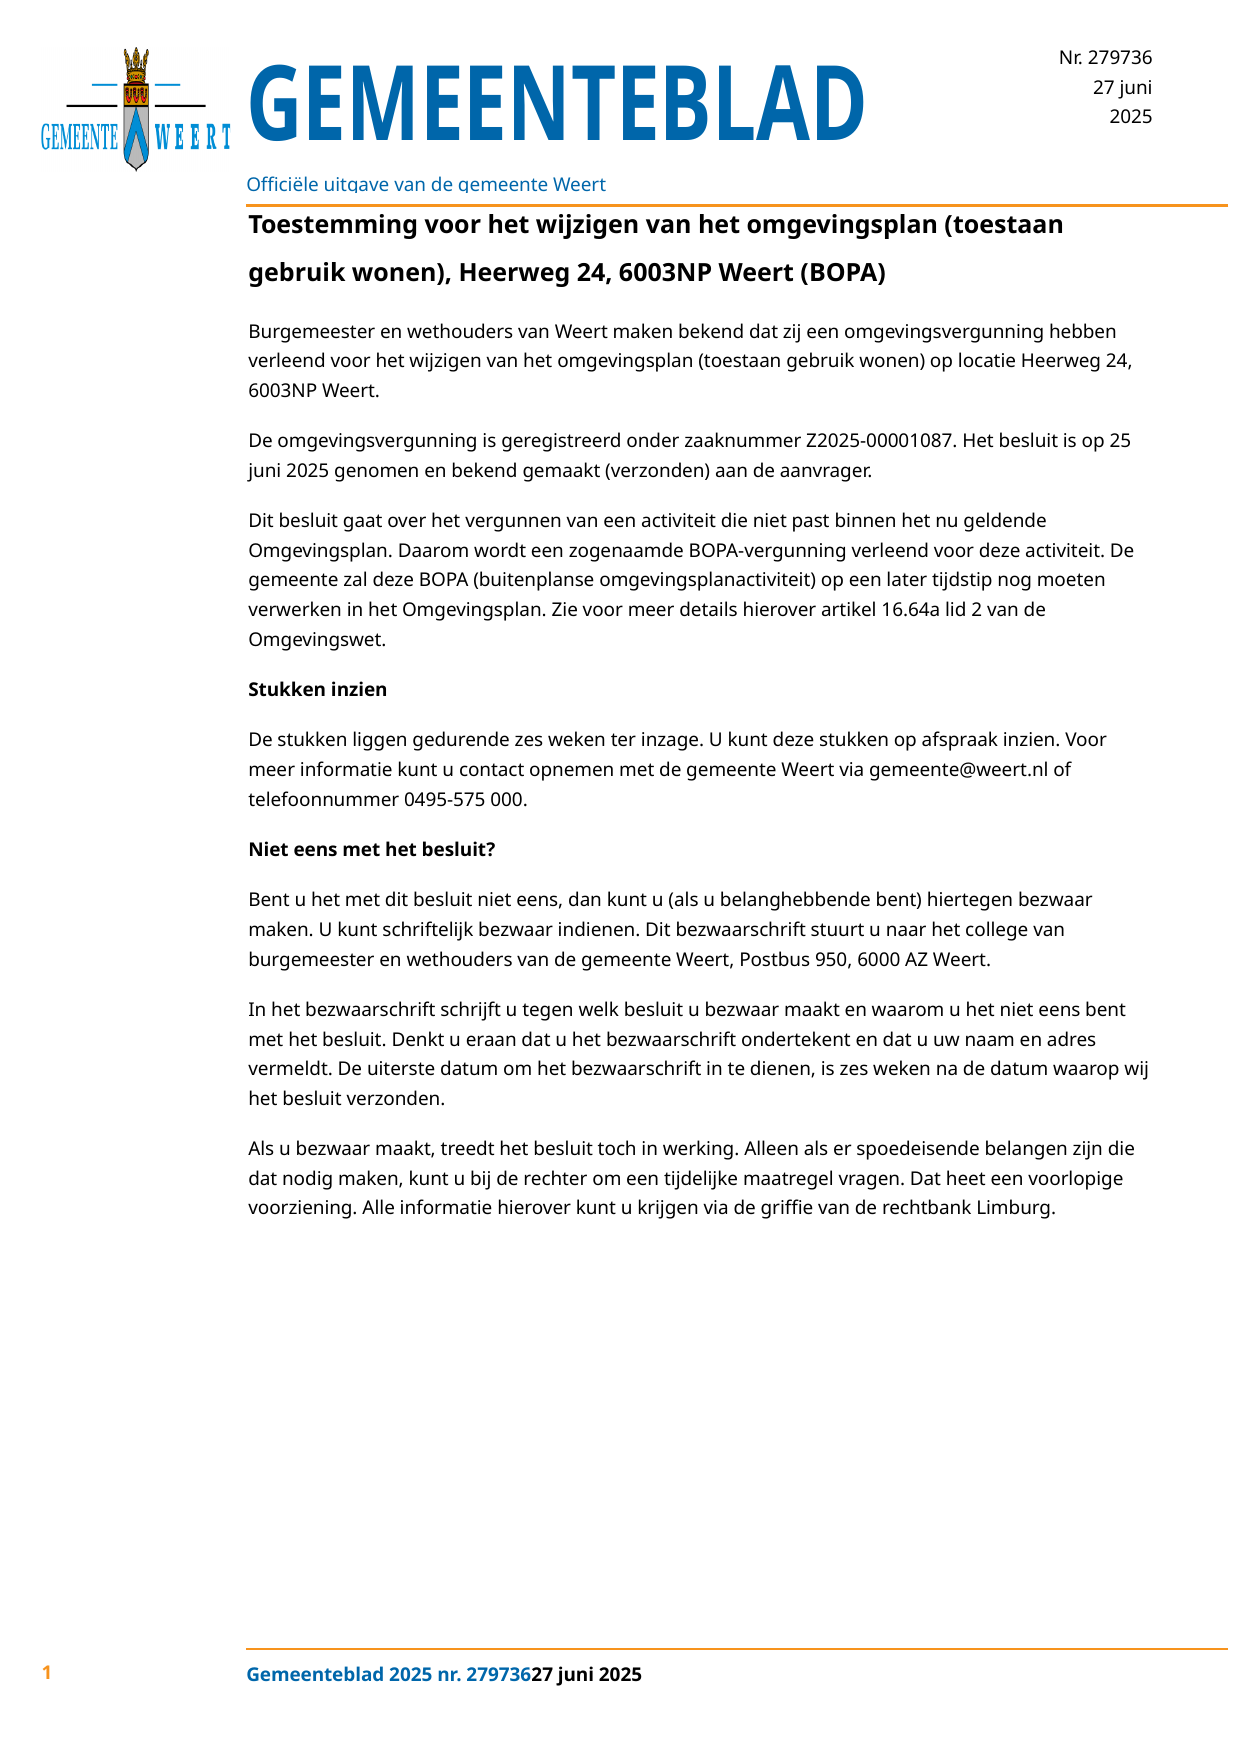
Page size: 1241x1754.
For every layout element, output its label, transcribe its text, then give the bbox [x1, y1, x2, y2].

text De stukken liggen gedurende zes weken ter inzage. U kunt deze stukken op afspraak inzien. Voor meer informatie kunt u contact opnemen met de gemeente Weert via gemeente@weert.nl of telefoonnummer 0495-575 000. [248, 727, 1152, 812]
text Niet eens met het besluit? [248, 836, 1152, 862]
text Stukken inzien [248, 676, 1152, 702]
text Toestemming voor het wijzigen van het omgevingsplan (toestaan gebruik wonen), Heerweg 24, 6003NP Weert (BOPA) [248, 207, 1152, 288]
text Als u bezwaar maakt, treedt het besluit toch in werking. Alleen als er spoedeisende belangen zijn die dat nodig maken, kunt u bij de rechter om een tijdelijke maatregel vragen. Dat heet een voorlopige voorziening. Alle informatie hierover kunt u krijgen via de griffie van de rechtbank Limburg. [248, 1135, 1152, 1220]
text Dit besluit gaat over het vergunnen van een activiteit die niet past binnen het nu geldende Omgevingsplan. Daarom wordt een zogenaamde BOPA-vergunning verleend voor deze activiteit. De gemeente zal deze BOPA (buitenplanse omgevingsplanactiviteit) op een later tijdstip nog moeten verwerken in het Omgevingsplan. Zie voor meer details hierover artikel 16.64a lid 2 van de Omgevingswet. [248, 507, 1152, 652]
text Burgemeester en wethouders van Weert maken bekend dat zij een omgevingsvergunning hebben verleend voor het wijzigen van het omgevingsplan (toestaan gebruik wonen) op locatie Heerweg 24, 6003NP Weert. [248, 318, 1152, 403]
picture [41, 47, 231, 172]
text De omgevingsvergunning is geregistreerd onder zaaknummer Z2025-00001087. Het besluit is op 25 juni 2025 genomen en bekend gemaakt (verzonden) aan de aanvrager. [248, 427, 1152, 483]
text In het bezwaarschrift schrijft u tegen welk besluit u bezwaar maakt en waarom u het niet eens bent met het besluit. Denkt u eraan dat u het bezwaarschrift ondertekent en dat u uw naam en adres vermeldt. De uiterste datum om het bezwaarschrift in te dienen, is zes weken na de datum waarop wij het besluit verzonden. [248, 996, 1152, 1111]
text Bent u het met dit besluit niet eens, dan kunt u (als u belanghebbende bent) hiertegen bezwaar maken. U kunt schriftelijk bezwaar indienen. Dit bezwaarschrift stuurt u naar het college van burgemeester en wethouders van de gemeente Weert, Postbus 950, 6000 AZ Weert. [248, 887, 1152, 972]
